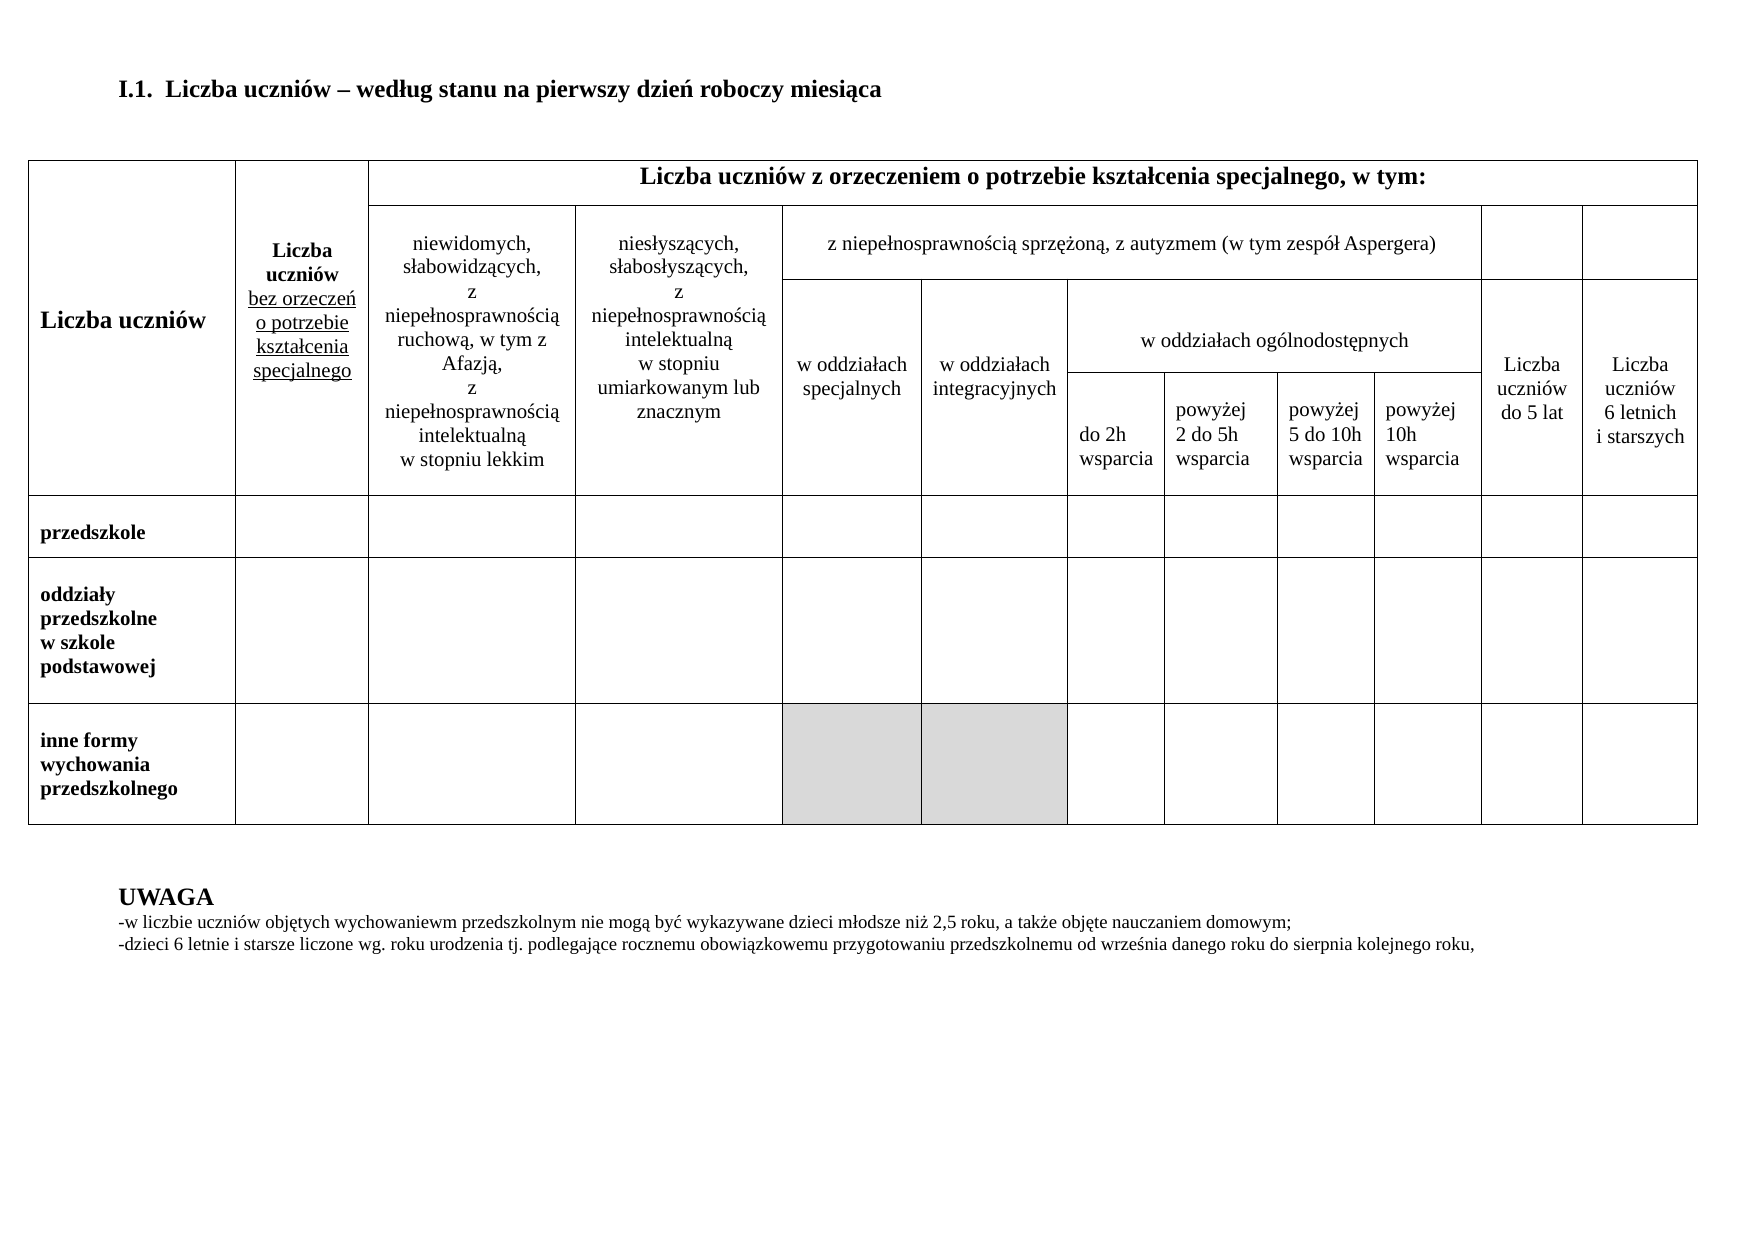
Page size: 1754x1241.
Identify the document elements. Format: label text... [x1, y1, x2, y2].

table_cell [1278, 704, 1374, 824]
table_cell [783, 558, 921, 702]
table_cell w oddziałach integracyjnych [922, 280, 1067, 495]
table_cell [1482, 496, 1582, 557]
table_cell Liczba uczniów do 5 lat [1482, 280, 1582, 495]
table_cell [1583, 206, 1697, 278]
table_cell [236, 558, 368, 702]
table_cell [1165, 558, 1277, 702]
table_cell [1068, 496, 1164, 557]
table_header Liczba uczniów [29, 161, 235, 495]
table_header Liczba uczniów bez orzeczeń o potrzebie kształcenia specjalnego [236, 161, 368, 495]
table_cell do 2h wsparcia [1068, 373, 1164, 495]
table_cell w oddziałach specjalnych [783, 280, 921, 495]
table_cell [783, 704, 921, 824]
table_cell [922, 704, 1067, 824]
table_cell [1278, 558, 1374, 702]
table_cell [922, 558, 1067, 702]
table_cell [1278, 496, 1374, 557]
table_cell w oddziałach ogólnodostępnych [1068, 280, 1481, 372]
table_cell z niepełnosprawnością sprzężoną, z autyzmem (w tym zespół Aspergera) [783, 206, 1481, 278]
text UWAGA [118, 882, 1636, 911]
table_cell powyżej 2 do 5h wsparcia [1165, 373, 1277, 495]
table_cell [1482, 704, 1582, 824]
table_cell [576, 496, 782, 557]
table_cell [1068, 558, 1164, 702]
table_cell [576, 704, 782, 824]
table_cell niewidomych, słabowidzących, z niepełnosprawnością ruchową, w tym z Afazją, z niepełnosprawnością intelektualną w stopniu lekkim [369, 206, 575, 495]
table_cell [1482, 206, 1582, 278]
table_cell [1583, 558, 1697, 702]
table_header Liczba uczniów z orzeczeniem o potrzebie kształcenia specjalnego, w tym: [369, 161, 1697, 205]
table_cell [369, 496, 575, 557]
table_cell [369, 558, 575, 702]
table_cell [922, 496, 1067, 557]
table_cell niesłyszących, słabosłyszących, z niepełnosprawnością intelektualną w stopniu umiarkowanym lub znacznym [576, 206, 782, 495]
table_cell [1375, 704, 1481, 824]
table_cell [1583, 496, 1697, 557]
table_cell powyżej 5 do 10h wsparcia [1278, 373, 1374, 495]
text I.1. Liczba uczniów – według stanu na pierwszy dzień roboczy miesiąca [118, 74, 1636, 102]
table_cell [783, 496, 921, 557]
table_cell [1482, 558, 1582, 702]
table_cell [1165, 496, 1277, 557]
table_cell [1068, 704, 1164, 824]
table_cell [1375, 496, 1481, 557]
table_cell [1165, 704, 1277, 824]
table_cell Liczba uczniów 6 letnich i starszych [1583, 280, 1697, 495]
text -w liczbie uczniów objętych wychowaniewm przedszkolnym nie mogą być wykazywane dzieci młodsze niż 2,5 roku, a także objęte nauczaniem domowym; [118, 911, 1636, 933]
table_cell przedszkole [29, 496, 235, 557]
table_cell [369, 704, 575, 824]
table_cell inne formy wychowania przedszkolnego [29, 704, 235, 824]
table_cell [1583, 704, 1697, 824]
table_cell powyżej 10h wsparcia [1375, 373, 1481, 495]
table_cell [576, 558, 782, 702]
text -dzieci 6 letnie i starsze liczone wg. roku urodzenia tj. podlegające rocznemu obowiązkowemu przygotowaniu przedszkolnemu od września danego roku do sierpnia kolejnego roku, [118, 933, 1636, 954]
table_cell oddziały przedszkolne w szkole podstawowej [29, 558, 235, 702]
table_cell [236, 704, 368, 824]
table_cell [236, 496, 368, 557]
table_cell [1375, 558, 1481, 702]
